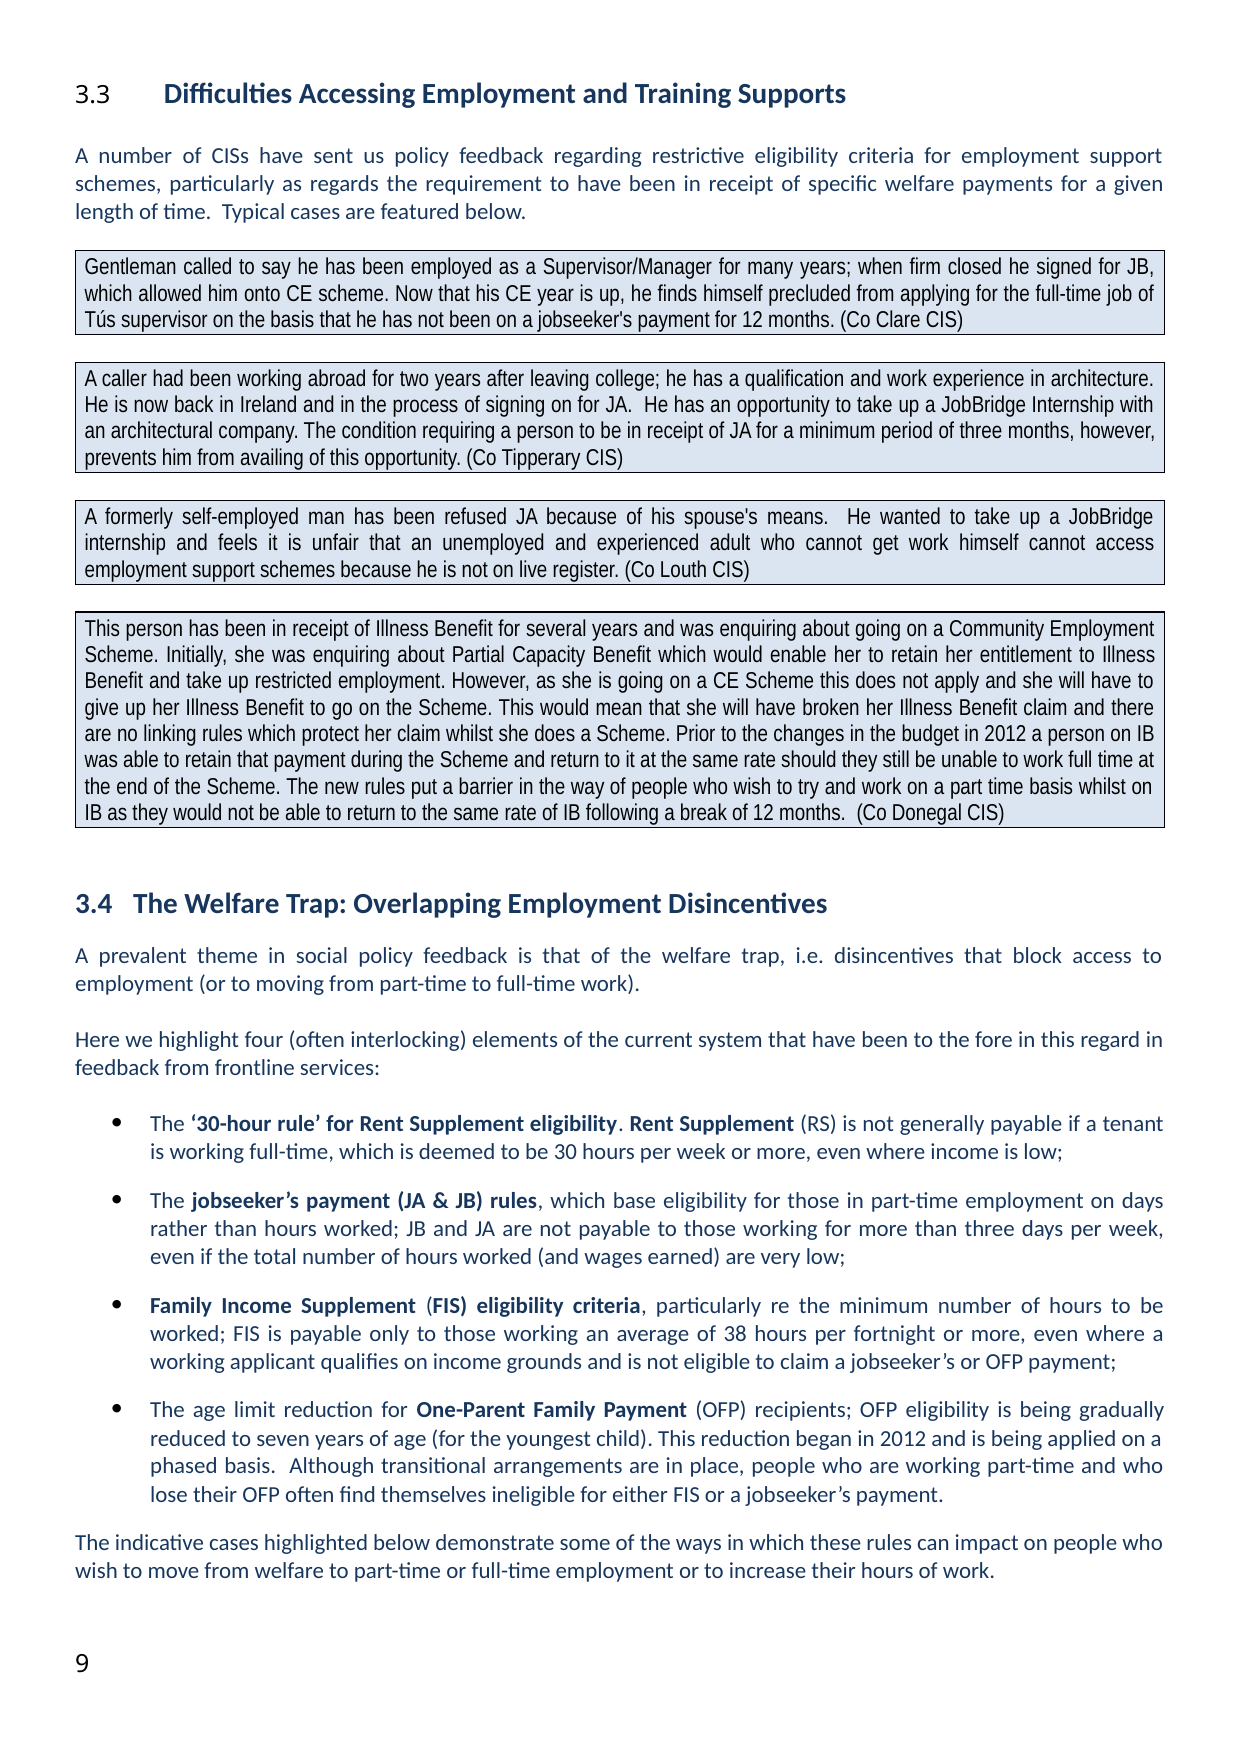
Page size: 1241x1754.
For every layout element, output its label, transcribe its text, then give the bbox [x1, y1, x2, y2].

text The indicative cases highlighted below demonstrate some of the ways in which these rules can impact on people who wish to move from welfare to part-time or full-time employment or to increase their hours of work. [75, 1528, 1165, 1584]
text A prevalent theme in social policy feedback is that of the welfare trap, i.e. disincentives that block access to employment (or to moving from part-time to full-time work). [75, 941, 1165, 997]
text A formerly self-employed man has been refused JA because of his spouse's means. He wanted to take up a JobBridge internship and feels it is unfair that an unemployed and experienced adult who cannot get work himself cannot access employment support schemes because he is not on live register. (Co Louth CIS) [76, 501, 1164, 584]
list Difficulties Accessing Employment and Training Supports [75, 75, 1165, 111]
list The age limit reduction for One-Parent Family Payment (OFP) recipients; OFP eligibility is being gradually reduced to seven years of age (for the youngest child). This reduction began in 2012 and is being applied on a phased basis. Although transitional arrangements are in place, people who are working part-time and who lose their OFP often find themselves ineligible for either FIS or a jobseeker’s payment. [112, 1396, 1165, 1508]
list A number of CISs have sent us policy feedback regarding restrictive eligibility criteria for employment support schemes, particularly as regards the requirement to have been in receipt of specific welfare payments for a given length of time. Typical cases are featured below. [75, 141, 1165, 225]
list Family Income Supplement (FIS) eligibility criteria, particularly re the minimum number of hours to be worked; FIS is payable only to those working an average of 38 hours per fortnight or more, even where a working applicant qualifies on income grounds and is not eligible to claim a jobseeker’s or OFP payment; [112, 1291, 1165, 1375]
text A caller had been working abroad for two years after leaving college; he has a qualification and work experience in architecture. He is now back in Ireland and in the process of signing on for JA. He has an opportunity to take up a JobBridge Internship with an architectural company. The condition requiring a person to be in receipt of JA for a minimum period of three months, however, prevents him from availing of this opportunity. (Co Tipperary CIS) [76, 363, 1164, 472]
list The Welfare Trap: Overlapping Employment Disincentives [75, 885, 1165, 921]
list The ‘30-hour rule’ for Rent Supplement eligibility. Rent Supplement (RS) is not generally payable if a tenant is working full-time, which is deemed to be 30 hours per week or more, even where income is low; [112, 1109, 1165, 1165]
list This person has been in receipt of Illness Benefit for several years and was enquiring about going on a Community Employment Scheme. Initially, she was enquiring about Partial Capacity Benefit which would enable her to retain her entitlement to Illness Benefit and take up restricted employment. However, as she is going on a CE Scheme this does not apply and she will have to give up her Illness Benefit to go on the Scheme. This would mean that she will have broken her Illness Benefit claim and there are no linking rules which protect her claim whilst she does a Scheme. Prior to the changes in the budget in 2012 a person on IB was able to retain that payment during the Scheme and return to it at the same rate should they still be unable to work full time at the end of the Scheme. The new rules put a barrier in the way of people who wish to try and work on a part time basis whilst on IB as they would not be able to return to the same rate of IB following a break of 12 months. (Co Donegal CIS) [76, 613, 1164, 827]
text Here we highlight four (often interlocking) elements of the current system that have been to the fore in this regard in feedback from frontline services: [75, 1025, 1165, 1081]
text Gentleman called to say he has been employed as a Supervisor/Manager for many years; when firm closed he signed for JB, which allowed him onto CE scheme. Now that his CE year is up, he finds himself precluded from applying for the full-time job of Tús supervisor on the basis that he has not been on a jobseeker's payment for 12 months. (Co Clare CIS) [76, 251, 1164, 334]
list The jobseeker’s payment (JA & JB) rules, which base eligibility for those in part-time employment on days rather than hours worked; JB and JA are not payable to those working for more than three days per week, even if the total number of hours worked (and wages earned) are very low; [112, 1186, 1165, 1270]
